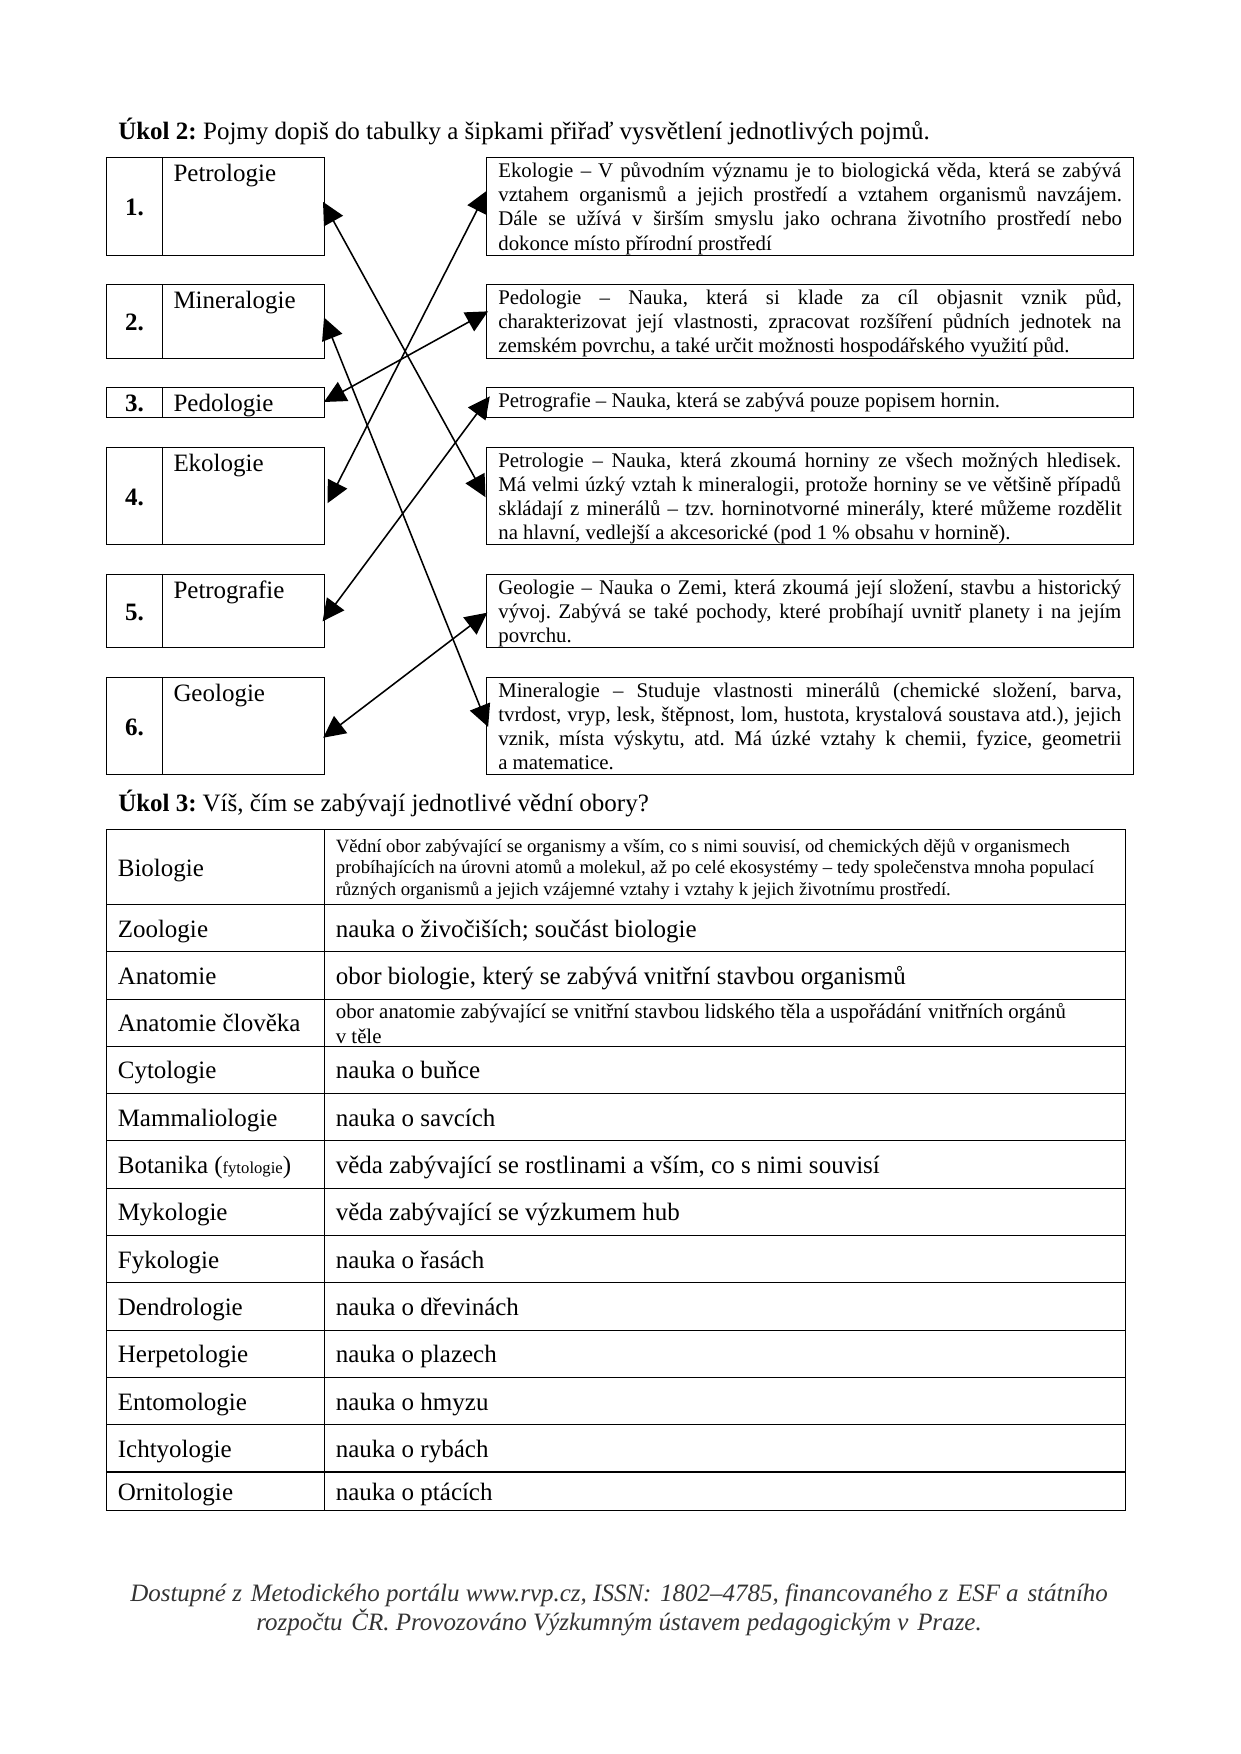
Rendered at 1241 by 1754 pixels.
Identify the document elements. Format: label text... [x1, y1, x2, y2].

table_cell Anatomie člověka [107, 1000, 324, 1046]
table_cell Geologie [163, 678, 324, 774]
table_cell věda zabývající se rostlinami a vším, co s nimi souvisí [325, 1141, 1125, 1188]
table_cell [354, 255, 452, 284]
table_header Vědní obor zabývající se organismy a vším, co s nimi souvisí, od chemických dějů v organismech probíhajících na úrovni atomů a molekul, až po celé ekosystémy – tedy společenstva mnoha populací různých organismů a jejich vzájemné vztahy i vztahy k jejich životnímu prostředí. [325, 830, 1125, 904]
table_cell Herpetologie [107, 1331, 324, 1377]
table_cell [410, 316, 486, 357]
table_cell [354, 387, 385, 417]
table_cell Ornitologie [107, 1473, 324, 1509]
table_cell [470, 677, 486, 705]
table_cell obor biologie, který se zabývá vnitřní stavbou organismů [325, 952, 1125, 998]
table_cell [411, 358, 487, 387]
table_cell [324, 255, 366, 284]
table_cell 4. [107, 448, 162, 544]
table_cell [487, 648, 1134, 677]
table_cell [325, 574, 356, 602]
table_cell Ichtyologie [107, 1425, 324, 1471]
table_cell [106, 256, 162, 284]
table_cell nauka o hmyzu [325, 1378, 1125, 1424]
table_cell [389, 358, 423, 387]
table_cell [325, 677, 400, 732]
table_header Ekologie – V původním významu je to biologická věda, která se zabývá vztahem organismů a jejich prostředí a vztahem organismů navzájem. Dále se užívá v širším smyslu jako ochrana životního prostředí nebo dokonce místo přírodní prostředí [487, 158, 1133, 254]
table_cell [106, 648, 162, 677]
table_cell obor anatomie zabývající se vnitřní stavbou lidského těla a uspořádání vnitřních orgánů v těle [325, 1000, 1125, 1046]
table_cell [325, 284, 403, 357]
table_cell [429, 574, 486, 637]
table_cell [405, 447, 486, 544]
table_cell [325, 387, 333, 399]
table_cell [162, 648, 324, 677]
text Úkol 3: Víš, čím se zabývají jednotlivé vědní obory? [118, 788, 1122, 817]
table_cell [324, 417, 366, 447]
table_cell [162, 359, 324, 387]
table_cell Zoologie [107, 905, 324, 951]
table_cell Petrologie – Nauka, která zkoumá horniny ze všech možných hledisek. Má velmi úzký vztah k mineralogii, protože horniny se ve většině případů skládají z minerálů – tzv. horninotvorné minerály, které můžeme rozdělit na hlavní, vedlejší a akcesorické (pod 1 % obsahu v hornině). [487, 448, 1133, 544]
table_cell Geologie – Nauka o Zemi, která zkoumá její složení, stavbu a historický vývoj. Zabývá se také pochody, které probíhají uvnitř planety i na jejím povrchu. [487, 575, 1133, 647]
table_header 1. [107, 158, 162, 254]
table_cell [106, 359, 162, 387]
table_cell 3. [107, 388, 162, 417]
table_cell [406, 647, 466, 677]
table_cell [106, 418, 162, 447]
table_cell [382, 517, 413, 544]
table_cell [324, 647, 439, 677]
table_cell nauka o rybách [325, 1425, 1125, 1471]
table_cell Botanika (fytologie) [107, 1141, 324, 1188]
table_cell [325, 389, 362, 417]
table_cell Petrografie – Nauka, která se zabývá pouze popisem hornin. [487, 388, 1133, 417]
table_cell [427, 387, 486, 417]
table_cell nauka o buňce [325, 1047, 1125, 1093]
table_header [325, 157, 486, 254]
table_cell [370, 284, 437, 347]
table_cell Ekologie [163, 448, 324, 544]
table_cell [324, 544, 378, 574]
table_cell [407, 284, 486, 354]
table_cell [445, 642, 454, 647]
table_cell nauka o ptácích [325, 1473, 1125, 1509]
table_cell [325, 574, 451, 647]
table_cell [342, 358, 400, 384]
table_cell Dendrologie [107, 1283, 324, 1329]
text Úkol 2: Pojmy dopiš do tabulky a šipkami přiřaď vysvětlení jednotlivých pojmů. [118, 116, 1122, 145]
table_cell věda zabývající se výzkumem hub [325, 1189, 1125, 1235]
table_cell [369, 417, 454, 447]
table_cell [487, 418, 1134, 447]
table_cell Mineralogie [163, 285, 324, 357]
table_cell [373, 387, 439, 417]
table_cell Mineralogie – Studuje vlastnosti minerálů (chemické složení, barva, tvrdost, vryp, lesk, štěpnost, lom, hustota, krystalová soustava atd.), jejich vznik, místa výskytu, atd. Má úzké vztahy k chemii, fyzice, geometrii a matematice. [487, 678, 1133, 774]
table_cell [106, 545, 162, 574]
table_cell [441, 255, 487, 284]
table_cell [417, 544, 487, 574]
table_cell nauka o dřevinách [325, 1283, 1125, 1329]
table_header [325, 222, 350, 254]
table_cell Entomologie [107, 1378, 324, 1424]
table_header Petrologie [163, 158, 324, 254]
table_cell 5. [107, 575, 162, 647]
table_cell 2. [107, 285, 162, 357]
table_cell [162, 418, 324, 447]
table_cell Mammaliologie [107, 1094, 324, 1140]
table_header [457, 212, 486, 254]
table_cell 6. [107, 678, 162, 774]
table_cell Cytologie [107, 1047, 324, 1093]
table_cell [378, 447, 450, 510]
table_cell [325, 677, 486, 774]
table_cell [325, 447, 401, 544]
table_cell [358, 430, 374, 447]
table_cell [162, 256, 324, 284]
table_cell Fykologie [107, 1236, 324, 1282]
table_cell [458, 647, 487, 677]
table_cell [355, 364, 397, 387]
table_cell [325, 339, 338, 357]
table_cell [360, 544, 425, 574]
table_cell Petrografie [163, 575, 324, 647]
table_cell [162, 545, 324, 574]
table_cell [460, 447, 486, 483]
table_cell nauka o savcích [325, 1094, 1125, 1140]
table_cell [443, 417, 472, 440]
table_cell Pedologie [163, 388, 324, 417]
table_cell Anatomie [107, 952, 324, 998]
table_cell Pedologie – Nauka, která si klade za cíl objasnit vznik půd, charakterizovat její vlastnosti, zpracovat rozšíření půdních jednotek na zemském povrchu, a také určit možnosti hospodářského využití půd. [487, 285, 1133, 357]
table_cell [457, 417, 487, 447]
table_cell [455, 618, 486, 647]
table_cell nauka o plazech [325, 1331, 1125, 1377]
table_cell [487, 256, 1134, 284]
table_cell nauka o živočiších; součást biologie [325, 905, 1125, 951]
table_cell [487, 359, 1134, 387]
table_cell Mykologie [107, 1189, 324, 1235]
table_cell nauka o řasách [325, 1236, 1125, 1282]
table_cell [487, 545, 1134, 574]
table_cell [324, 358, 350, 387]
table_header Biologie [107, 830, 324, 904]
